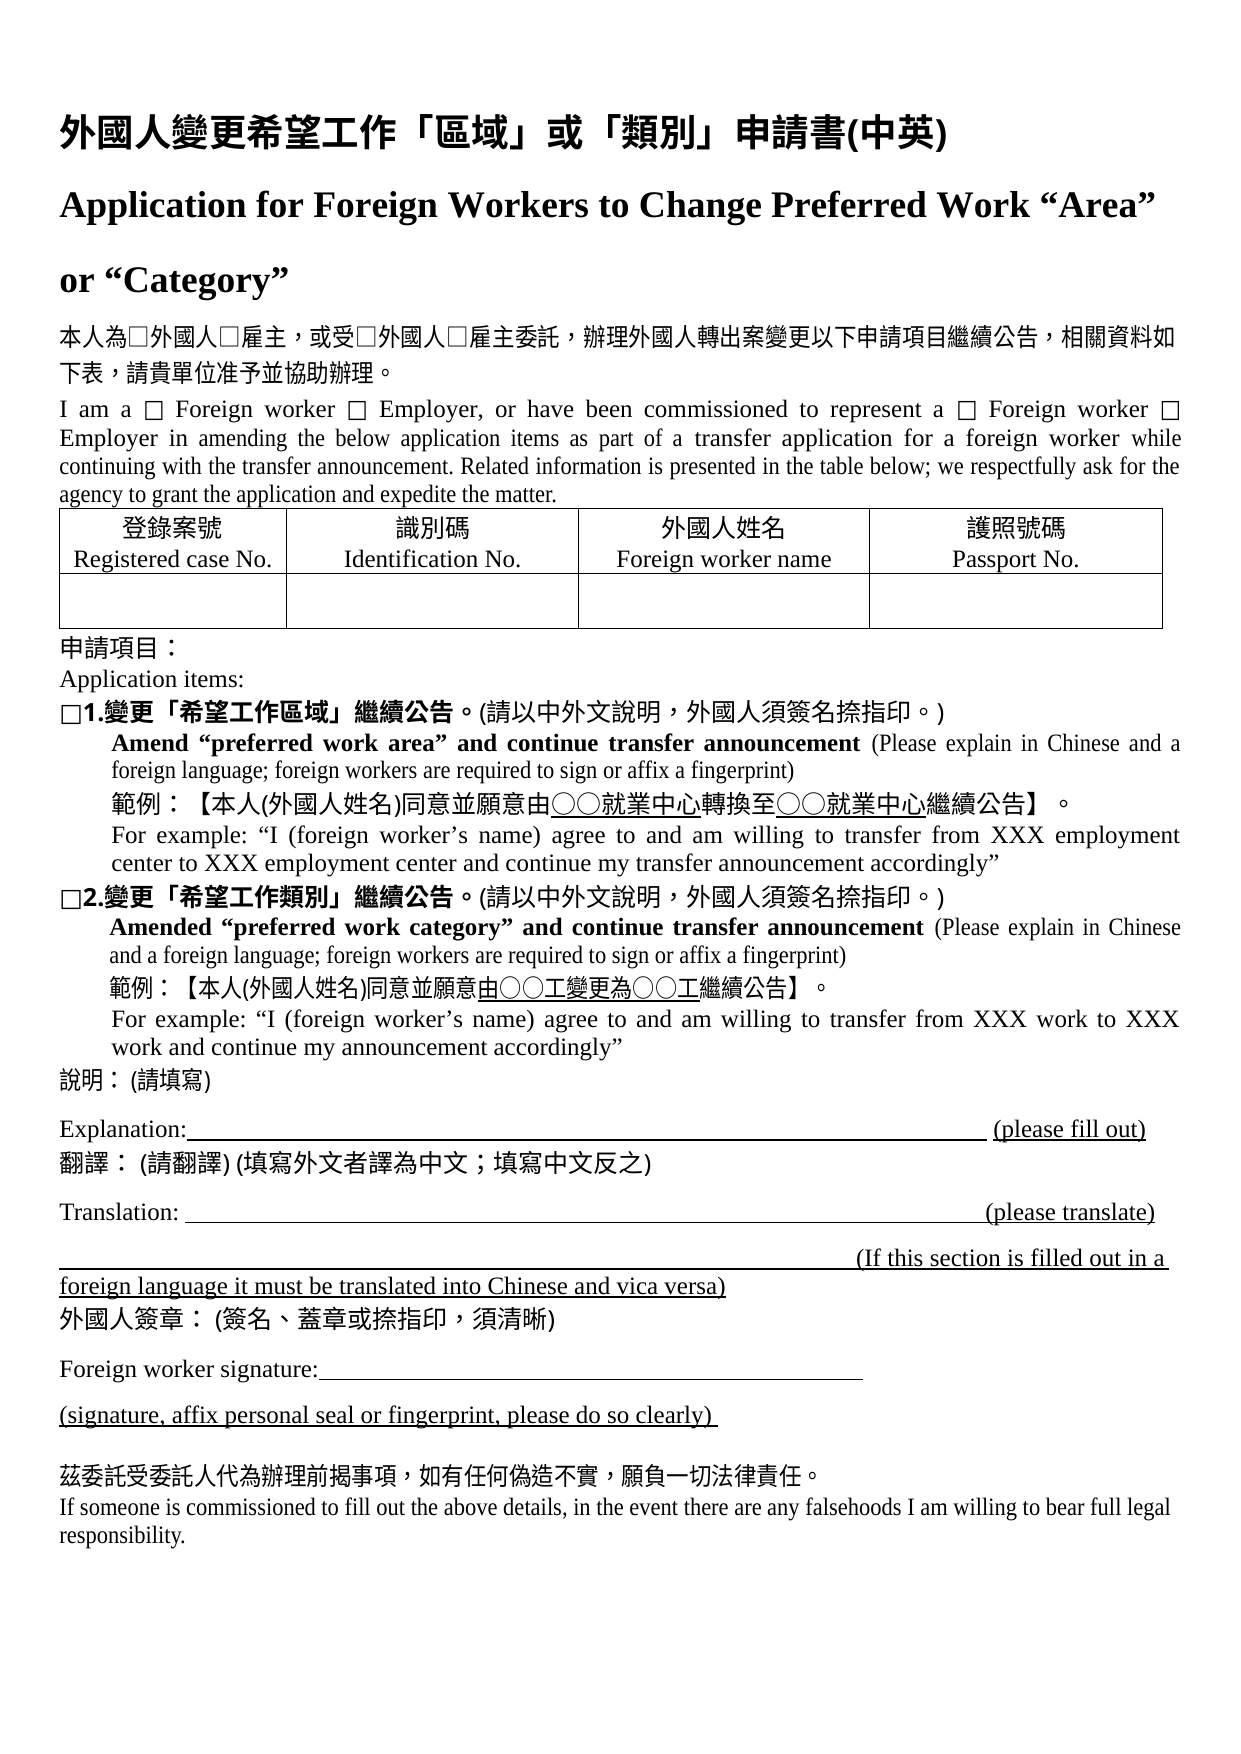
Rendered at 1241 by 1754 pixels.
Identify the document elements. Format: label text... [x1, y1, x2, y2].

text 說明： (請填寫) [59, 1060, 1181, 1097]
table_header 登錄案號 Registered case No. [60, 509, 286, 572]
text Application for Foreign Workers to Change Preferred Work “Area” or “Category” [59, 168, 1181, 318]
text 本人為□外國人□雇主，或受□外國人□雇主委託，辦理外國人轉出案變更以下申請項目繼續公告，相關資料如下表，請貴單位准予並協助辦理。 [59, 318, 1181, 390]
text 茲委託受委託人代為辦理前揭事項，如有任何偽造不實，願負一切法律責任。 [59, 1457, 1181, 1493]
table_header 識別碼 Identification No. [287, 509, 578, 572]
text 外國人變更希望工作「區域」或「類別」申請書(中英) [59, 93, 1181, 168]
table_cell [287, 574, 578, 627]
table_header 護照號碼 Passport No. [870, 509, 1162, 572]
text If someone is commissioned to fill out the above details, in the event there are any falsehoods I am willing to bear full legal responsibility. [59, 1493, 1181, 1548]
text (If this section is filled out in a foreign language it must be translated into Chinese and vica versa) [59, 1244, 1181, 1300]
text I am a □ Foreign worker □ Employer, or have been commissioned to represent a □ Foreign worker □ Employer in amending the below application items as part of a transfer application for a foreign worker while continuing with the transfer announcement. Related information is presented in the table below; we respectfully ask for the agency to grant the application and expedite the matter. [59, 390, 1181, 507]
text 外國人簽章： (簽名、蓋章或捺指印，須清晰) [59, 1300, 1181, 1336]
text □2.變更「希望工作類別」繼續公告。(請以中外文說明，外國人須簽名捺指印。) [59, 877, 1181, 913]
text □1.變更「希望工作區域」繼續公告。(請以中外文說明，外國人須簽名捺指印。) [59, 692, 1181, 729]
text Translation: (please translate) [59, 1198, 1181, 1226]
table_header 外國人姓名 Foreign worker name [579, 509, 869, 572]
text Explanation: (please fill out) [59, 1115, 1181, 1143]
text Application items: [59, 665, 1181, 692]
text For example: “I (foreign worker’s name) agree to and am willing to transfer from XXX employment center to XXX employment center and continue my transfer announcement accordingly” [111, 822, 1181, 877]
text Amended “preferred work category” and continue transfer announcement (Please explain in Chinese and a foreign language; foreign workers are required to sign or affix a fingerprint) [109, 913, 1181, 969]
table_cell [579, 574, 869, 627]
table_cell [60, 574, 286, 627]
text Foreign worker signature: [59, 1355, 1181, 1383]
text 申請項目： [59, 628, 1181, 665]
text For example: “I (foreign worker’s name) agree to and am willing to transfer from XXX work to XXX work and continue my announcement accordingly” [111, 1005, 1181, 1060]
text Amend “preferred work area” and continue transfer announcement (Please explain in Chinese and a foreign language; foreign workers are required to sign or affix a fingerprint) [111, 729, 1181, 784]
text 翻譯： (請翻譯) (填寫外文者譯為中文；填寫中文反之) [59, 1143, 1181, 1179]
text 範例：【本人(外國人姓名)同意並願意由○○工變更為○○工繼續公告】。 [109, 969, 1181, 1005]
table_cell [870, 574, 1162, 627]
text (signature, affix personal seal or fingerprint, please do so clearly) [59, 1401, 1181, 1429]
text 範例：【本人(外國人姓名)同意並願意由○○就業中心轉換至○○就業中心繼續公告】。 [111, 784, 1181, 822]
